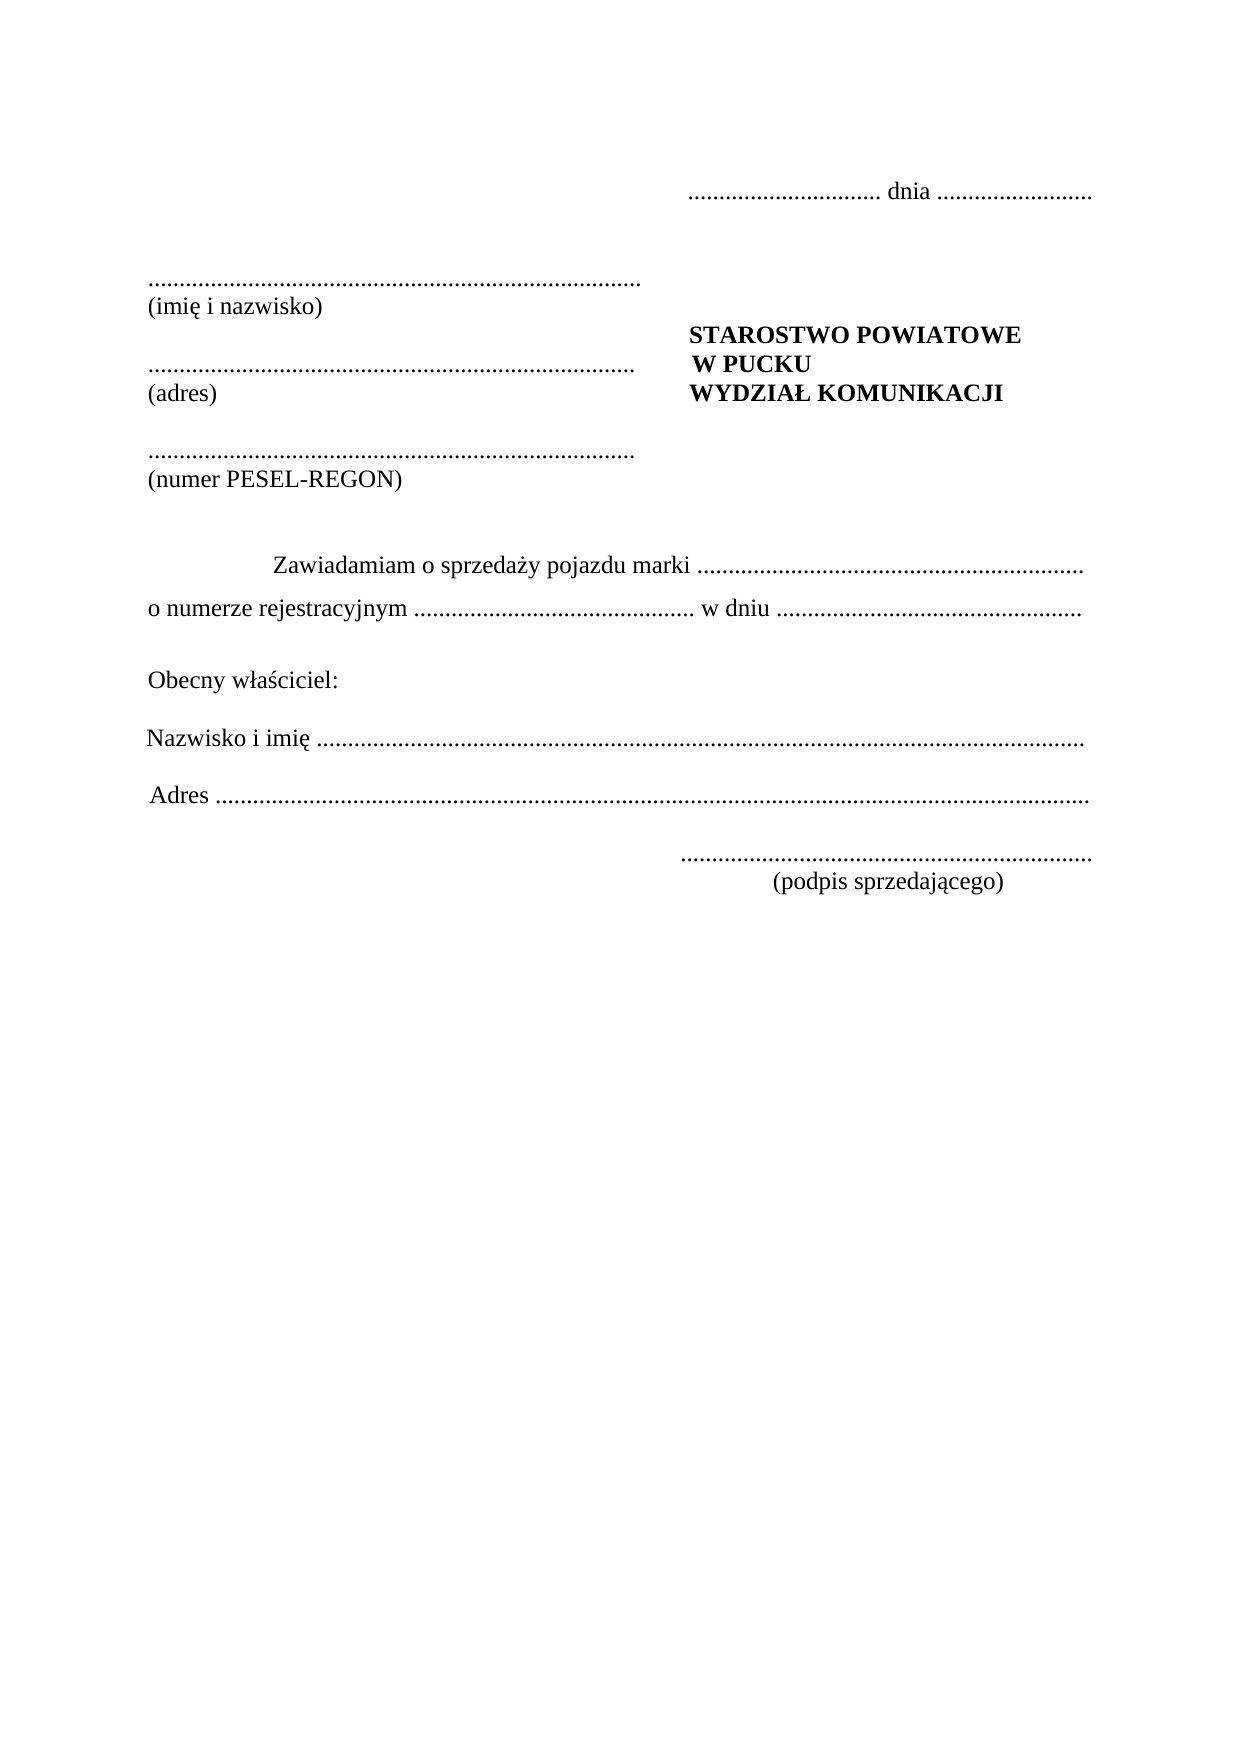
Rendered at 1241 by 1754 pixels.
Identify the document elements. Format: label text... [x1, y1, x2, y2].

text .................................................................. [148, 838, 1093, 866]
text (numer PESEL-REGON) [148, 464, 1029, 493]
text (adres) WYDZIAŁ KOMUNIKACJI [148, 378, 1093, 406]
text .............................................................................. W PUCKU [148, 349, 1093, 378]
text Zawiadamiam o sprzedaży pojazdu marki .............................................................. [148, 550, 1093, 579]
text .............................................................................. [148, 435, 1093, 464]
text ............................................................................... [148, 263, 1093, 291]
text Obecny właściciel: [148, 665, 1093, 694]
text Adres ............................................................................................................................................ [149, 780, 1093, 809]
text (podpis sprzedającego) [148, 866, 1093, 895]
text ............................... dnia ......................... [148, 176, 1093, 205]
text o numerze rejestracyjnym ............................................. w dniu ................................................. [148, 593, 1093, 622]
text STAROSTWO POWIATOWE [148, 320, 1093, 349]
text (imię i nazwisko) [148, 291, 1093, 320]
text Nazwisko i imię ........................................................................................................................... [146, 723, 1093, 751]
